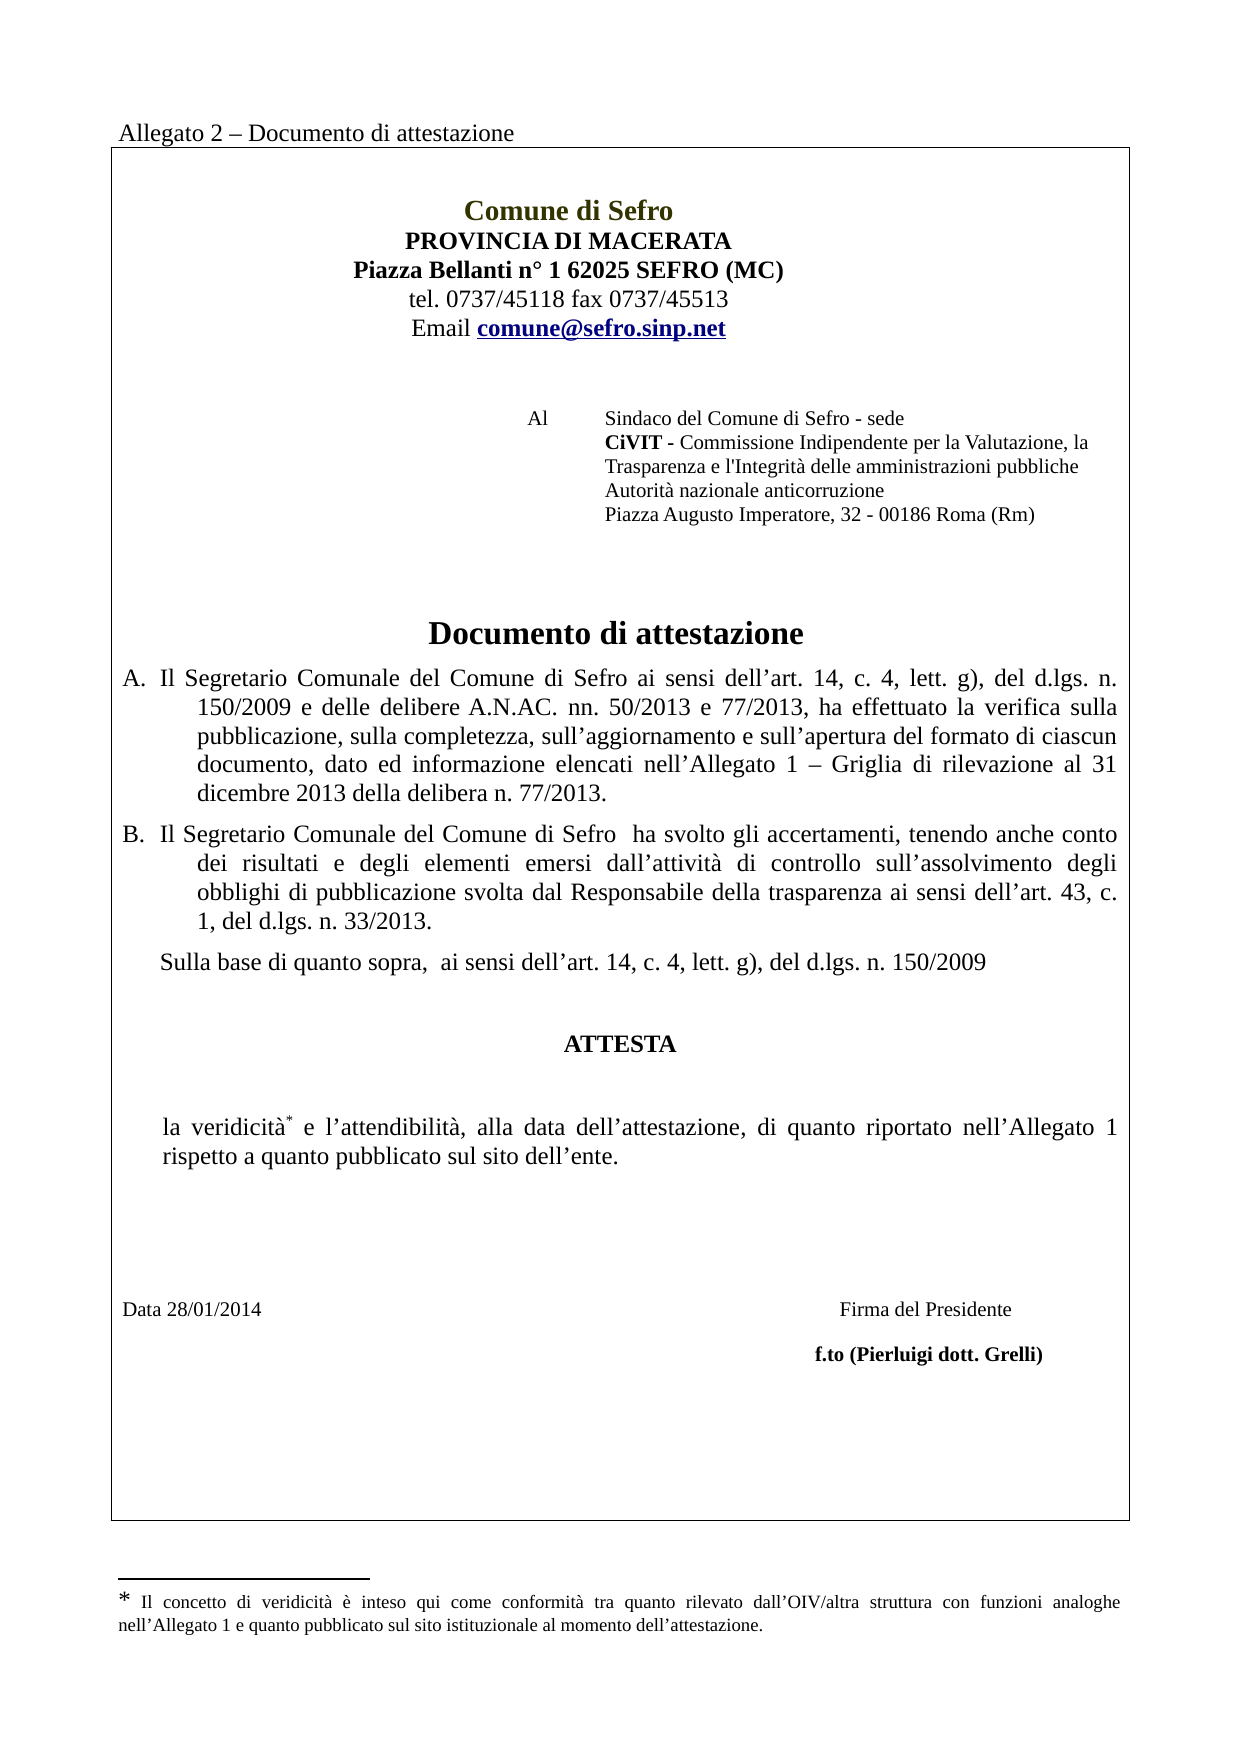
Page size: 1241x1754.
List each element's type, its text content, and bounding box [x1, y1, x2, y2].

text Allegato 2 – Documento di attestazione [118, 118, 1122, 147]
table_cell Documento di attestazione Il Segretario Comunale del Comune di Sefro ai sensi dell’art. 14, c. 4, lett. g), del d.lgs. n. 150/2009 e delle delibere A.N.AC. nn. 50/2013 e 77/2013, ha effettuato la verifica sulla pubblicazione, sulla completezza, sull’aggiornamento e sull’apertura del formato di ciascun documento, dato ed informazione elencati nell’Allegato 1 – Griglia di rilevazione al 31 dicembre 2013 della delibera n. 77/2013. Il Segretario Comunale del Comune di Sefro ha svolto gli accertamenti, tenendo anche conto dei risultati e degli elementi emersi dall’attività di controllo sull’assolvimento degli obblighi di pubblicazione svolta dal Responsabile della trasparenza ai sensi dell’art. 43, c. 1, del d.lgs. n. 33/2013. Sulla base di quanto sopra, ai sensi dell’art. 14, c. 4, lett. g), del d.lgs. n. 150/2009 ATTESTA la veridicità e l’attendibilità, alla data dell’attestazione, di quanto riportato nell’Allegato 1 rispetto a quanto pubblicato sul sito dell’ente. Data 28/01/2014 Firma del Presidente f.to (Pierluigi dott. Grelli) [112, 605, 1129, 1368]
table_cell [112, 1369, 607, 1520]
table_cell [112, 547, 1129, 605]
table_cell [607, 1369, 1129, 1520]
table_cell [112, 406, 516, 547]
table_cell Al [516, 406, 593, 547]
table_header Comune di Sefro PROVINCIA DI MACERATA Piazza Bellanti n° 1 62025 SEFRO (MC) tel. 0737/45118 fax 0737/45513 Email comune@sefro.sinp.net [112, 148, 1129, 406]
table_cell Sindaco del Comune di Sefro - sede CiVIT - Commissione Indipendente per la Valutazione, la Trasparenza e l'Integrità delle amministrazioni pubbliche Autorità nazionale anticorruzione Piazza Augusto Imperatore, 32 - 00186 Roma (Rm) [593, 406, 1129, 547]
